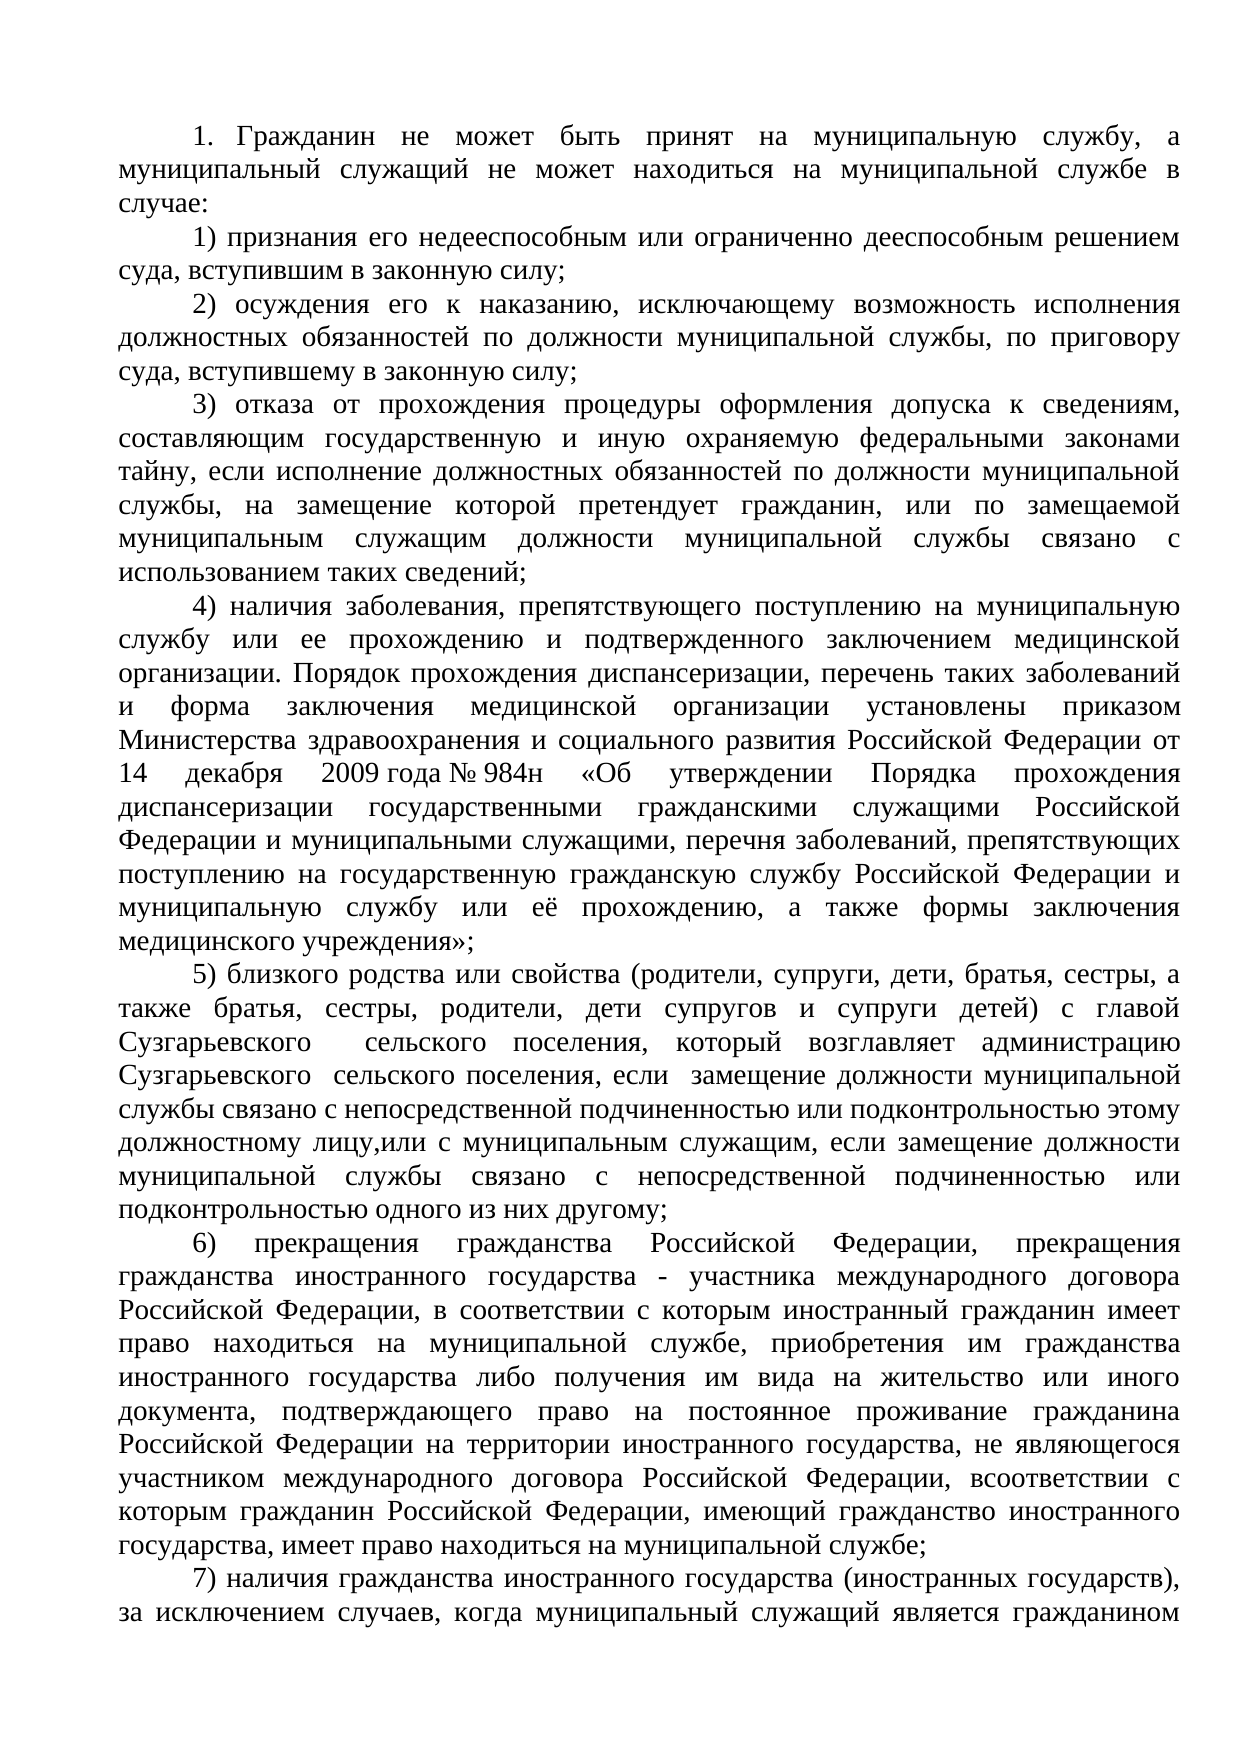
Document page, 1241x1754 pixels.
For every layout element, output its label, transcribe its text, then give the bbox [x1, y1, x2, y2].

text 6) прекращения гражданства Российской Федерации, прекращения гражданства иностранного государства - участника международного договора Российской Федерации, в соответствии с которым иностранный гражданин имеет право находиться на муниципальной службе, приобретения им гражданства иностранного государства либо получения им вида на жительство или иного документа, подтверждающего право на постоянное проживание гражданина Российской Федерации на территории иностранного государства, не являющегося участником международного договора Российской Федерации, всоответствии с которым гражданин Российской Федерации, имеющий гражданство иностранного государства, имеет право находиться на муниципальной службе; [118, 1225, 1181, 1560]
text 2) осуждения его к наказанию, исключающему возможность исполнения должностных обязанностей по должности муниципальной службы, по приговору суда, вступившему в законную силу; [118, 286, 1181, 386]
text 3) отказа от прохождения процедуры оформления допуска к сведениям, составляющим государственную и иную охраняемую федеральными законами тайну, если исполнение должностных обязанностей по должности муниципальной службы, на замещение которой претендует гражданин, или по замещаемой муниципальным служащим должности муниципальной службы связано с использованием таких сведений; [118, 386, 1181, 588]
text 7) наличия гражданства иностранного государства (иностранных государств), за исключением случаев, когда муниципальный служащий является гражданином [118, 1560, 1181, 1627]
text 1) признания его недееспособным или ограниченно дееспособным решением суда, вступившим в законную силу; [118, 219, 1181, 286]
text 5) близкого родства или свойства (родители, супруги, дети, братья, сестры, а также братья, сестры, родители, дети супругов и супруги детей) с главой Сузгарьевского сельского поселения, который возглавляет администрацию Сузгарьевского сельского поселения, если замещение должности муниципальной службы связано с непосредственной подчиненностью или подконтрольностью этому должностному лицу,или с муниципальным служащим, если замещение должности муниципальной службы связано с непосредственной подчиненностью или подконтрольностью одного из них другому; [118, 957, 1181, 1225]
text 4) наличия заболевания, препятствующего поступлению на муниципальную службу или ее прохождению и подтвержденного заключением медицинской организации. Порядок прохождения диспансеризации, перечень таких заболеваний и форма заключения медицинской организации установлены приказом Министерства здравоохранения и социального развития Российской Федерации от 14 декабря 2009 года № 984н «Об утверждении Порядка прохождения диспансеризации государственными гражданскими служащими Российской Федерации и муниципальными служащими, перечня заболеваний, препятствующих поступлению на государственную гражданскую службу Российской Федерации и муниципальную службу или её прохождению, а также формы заключения медицинского учреждения»; [118, 588, 1181, 957]
list Гражданин не может быть принят на муниципальную службу, а муниципальный служащий не может находиться на муниципальной службе в случае: [118, 118, 1181, 219]
